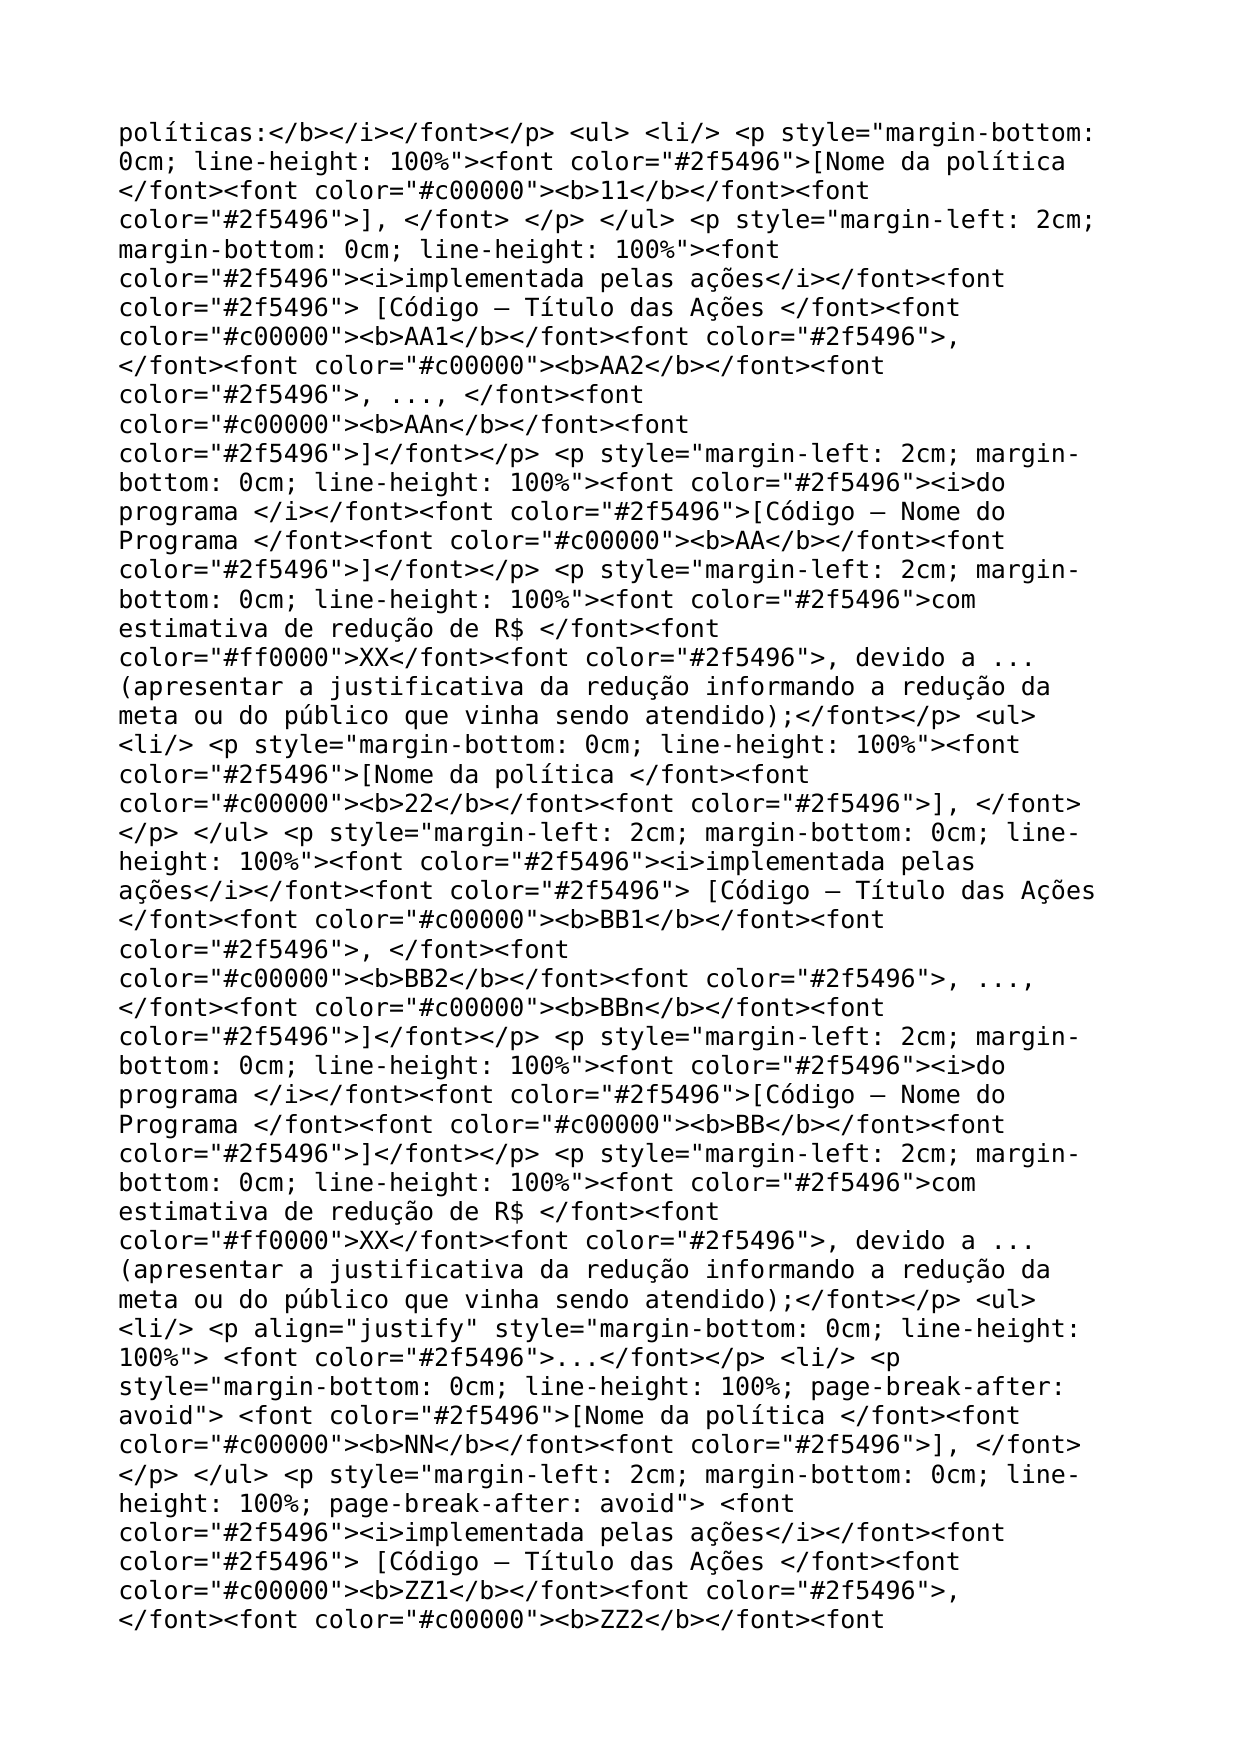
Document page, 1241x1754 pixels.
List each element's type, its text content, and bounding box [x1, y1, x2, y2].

text políticas:</b></i></font></p> <ul> <li/> <p style="margin-bottom: 0cm; line-height: 100%"><font color="#2f5496">[Nome da política </font><font color="#c00000"><b>11</b></font><font color="#2f5496">], </font> </p> </ul> <p style="margin-left: 2cm; margin-bottom: 0cm; line-height: 100%"><font color="#2f5496"><i>implementada pelas ações</i></font><font color="#2f5496"> [Código – Título das Ações </font><font color="#c00000"><b>AA1</b></font><font color="#2f5496">, </font><font color="#c00000"><b>AA2</b></font><font color="#2f5496">, ..., </font><font color="#c00000"><b>AAn</b></font><font color="#2f5496">]</font></p> <p style="margin-left: 2cm; margin-bottom: 0cm; line-height: 100%"><font color="#2f5496"><i>do programa </i></font><font color="#2f5496">[Código – Nome do Programa </font><font color="#c00000"><b>AA</b></font><font color="#2f5496">]</font></p> <p style="margin-left: 2cm; margin-bottom: 0cm; line-height: 100%"><font color="#2f5496">com estimativa de redução de R$ </font><font color="#ff0000">XX</font><font color="#2f5496">, devido a ... (apresentar a justificativa da redução informando a redução da meta ou do público que vinha sendo atendido);</font></p> <ul> <li/> <p style="margin-bottom: 0cm; line-height: 100%"><font color="#2f5496">[Nome da política </font><font color="#c00000"><b>22</b></font><font color="#2f5496">], </font> </p> </ul> <p style="margin-left: 2cm; margin-bottom: 0cm; line-height: 100%"><font color="#2f5496"><i>implementada pelas ações</i></font><font color="#2f5496"> [Código – Título das Ações </font><font color="#c00000"><b>BB1</b></font><font color="#2f5496">, </font><font color="#c00000"><b>BB2</b></font><font color="#2f5496">, ..., </font><font color="#c00000"><b>BBn</b></font><font color="#2f5496">]</font></p> <p style="margin-left: 2cm; margin-bottom: 0cm; line-height: 100%"><font color="#2f5496"><i>do programa </i></font><font color="#2f5496">[Código – Nome do Programa </font><font color="#c00000"><b>BB</b></font><font color="#2f5496">]</font></p> <p style="margin-left: 2cm; margin-bottom: 0cm; line-height: 100%"><font color="#2f5496">com estimativa de redução de R$ </font><font color="#ff0000">XX</font><font color="#2f5496">, devido a ... (apresentar a justificativa da redução informando a redução da meta ou do público que vinha sendo atendido);</font></p> <ul> <li/> <p align="justify" style="margin-bottom: 0cm; line-height: 100%"> <font color="#2f5496">...</font></p> <li/> <p style="margin-bottom: 0cm; line-height: 100%; page-break-after: avoid"> <font color="#2f5496">[Nome da política </font><font color="#c00000"><b>NN</b></font><font color="#2f5496">], </font> </p> </ul> <p style="margin-left: 2cm; margin-bottom: 0cm; line-height: 100%; page-break-after: avoid"> <font color="#2f5496"><i>implementada pelas ações</i></font><font color="#2f5496"> [Código – Título das Ações </font><font color="#c00000"><b>ZZ1</b></font><font color="#2f5496">, </font><font color="#c00000"><b>ZZ2</b></font><font [118, 118, 1122, 1635]
